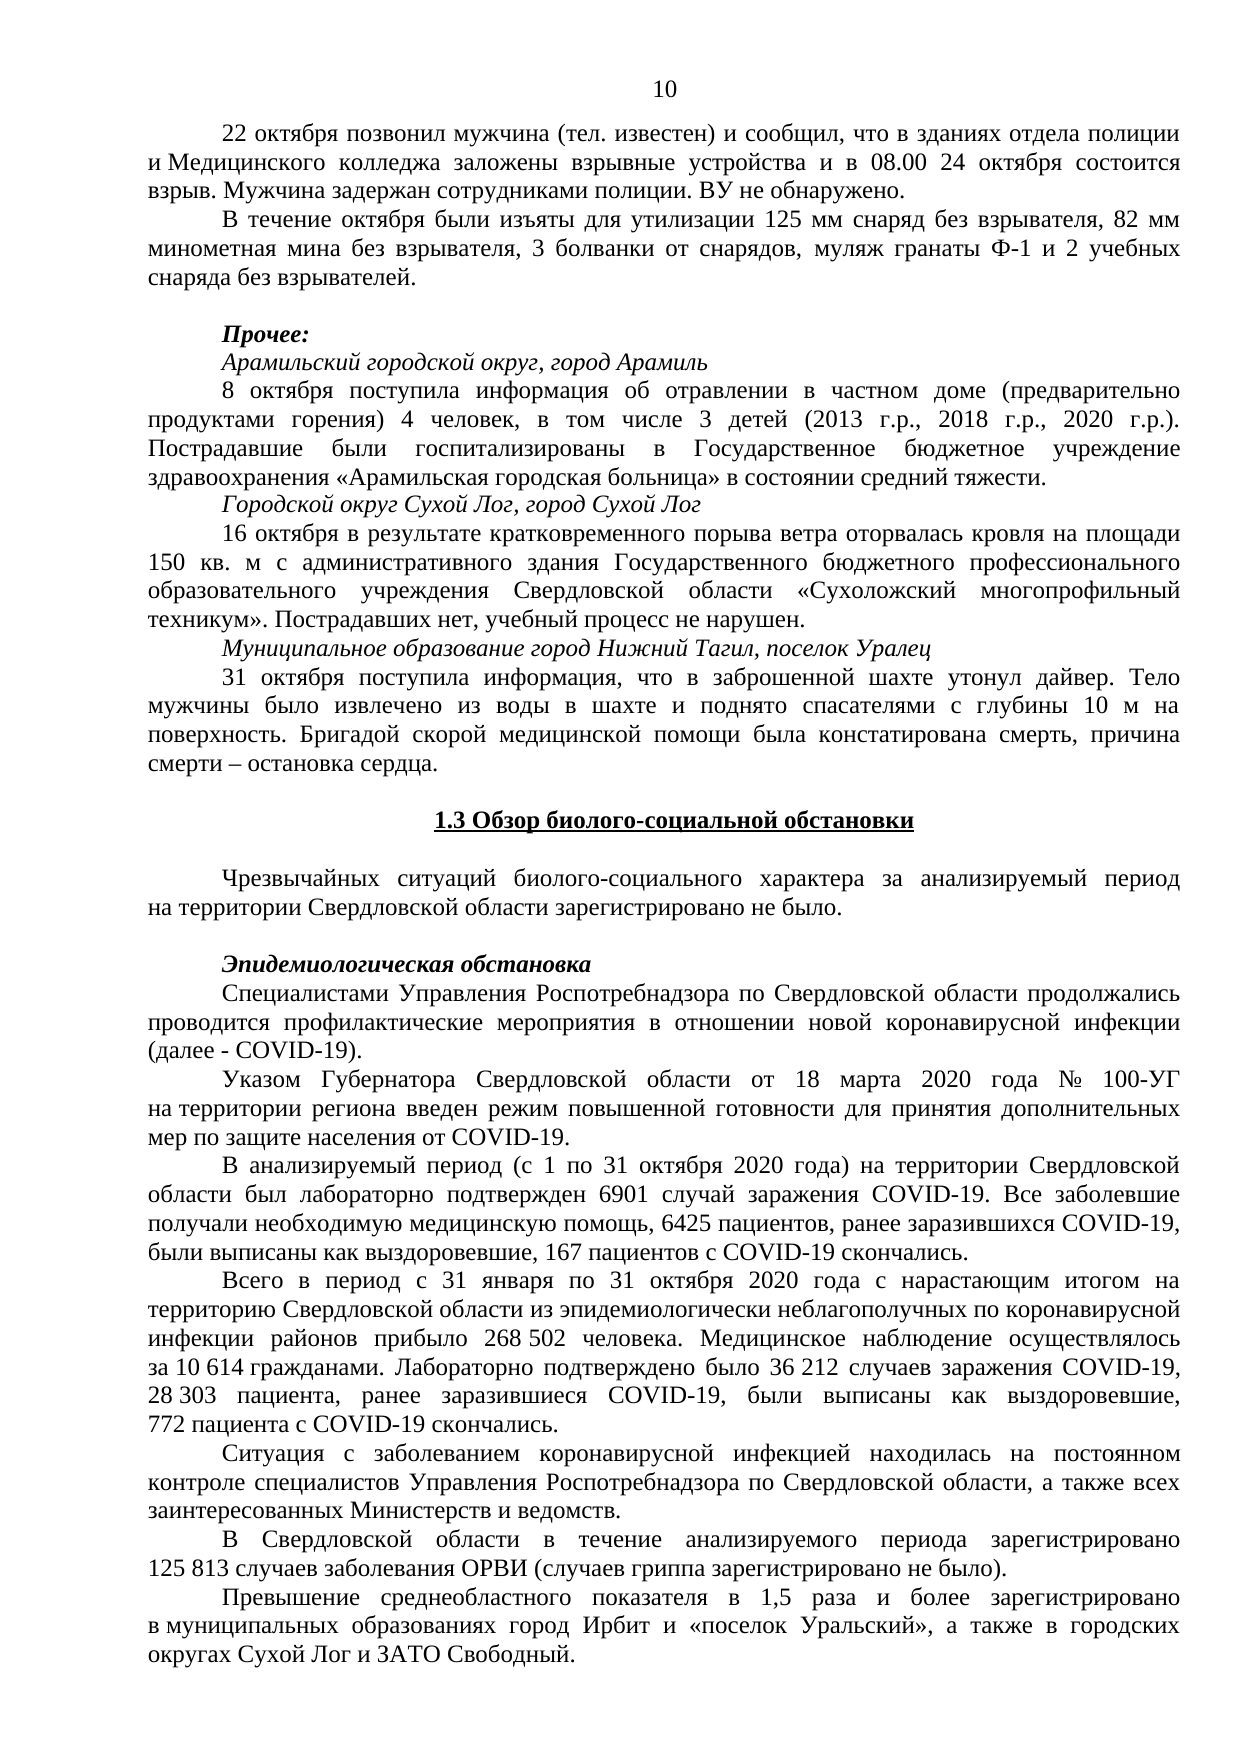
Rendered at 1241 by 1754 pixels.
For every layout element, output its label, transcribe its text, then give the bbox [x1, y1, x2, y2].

text Муниципальное образование город Нижний Тагил, поселок Уралец [148, 633, 1181, 662]
text 8 октября поступила информация об отравлении в частном доме (предварительно продуктами горения) 4 человек, в том числе 3 детей (2013 г.р., 2018 г.р., 2020 г.р.). Пострадавшие были госпитализированы в Государственное бюджетное учреждение здравоохранения «Арамильская городская больница» в состоянии средний тяжести. [148, 375, 1181, 490]
text 31 октября поступила информация, что в заброшенной шахте утонул дайвер. Тело мужчины было извлечено из воды в шахте и поднято спасателями с глубины 10 м на поверхность. Бригадой скорой медицинской помощи была констатирована смерть, причина смерти – остановка сердца. [148, 662, 1181, 777]
text Ситуация с заболеванием коронавирусной инфекцией находилась на постоянном контроле специалистов Управления Роспотребнадзора по Свердловской области, а также всех заинтересованных Министерств и ведомств. [148, 1438, 1181, 1524]
text Прочее: [148, 319, 1181, 348]
text Всего в период с 31 января по 31 октября 2020 года с нарастающим итогом на территорию Свердловской области из эпидемиологически неблагополучных по коронавирусной инфекции районов прибыло 268 502 человека. Медицинское наблюдение осуществлялось за 10 614 гражданами. Лабораторно подтверждено было 36 212 случаев заражения COVID-19, 28 303 пациента, ранее заразившиеся COVID-19, были выписаны как выздоровевшие, 772 пациента с COVID-19 скончались. [148, 1265, 1181, 1438]
text Арамильский городской округ, город Арамиль [148, 348, 1181, 375]
subtitle 1.3 Обзор биолого-социальной обстановки [148, 805, 1201, 834]
text Указом Губернатора Свердловской области от 18 марта 2020 года № 100-УГ на территории региона введен режим повышенной готовности для принятия дополнительных мер по защите населения от COVID-19. [148, 1064, 1181, 1150]
text Чрезвычайных ситуаций биолого-социального характера за анализируемый период на территории Свердловской области зарегистрировано не было. [148, 863, 1181, 920]
text В течение октября были изъяты для утилизации 125 мм снаряд без взрывателя, 82 мм минометная мина без взрывателя, 3 болванки от снарядов, муляж гранаты Ф-1 и 2 учебных снаряда без взрывателей. [148, 204, 1181, 291]
text Эпидемиологическая обстановка [148, 949, 1181, 978]
text Городской округ Сухой Лог, город Сухой Лог [148, 490, 1181, 518]
text В Свердловской области в течение анализируемого периода зарегистрировано 125 813 случаев заболевания ОРВИ (случаев гриппа зарегистрировано не было). [148, 1524, 1181, 1582]
text Превышение среднеобластного показателя в 1,5 раза и более зарегистрировано в муниципальных образованиях город Ирбит и «поселок Уральский», а также в городских округах Сухой Лог и ЗАТО Свободный. [148, 1582, 1181, 1668]
text 16 октября в результате кратковременного порыва ветра оторвалась кровля на площади 150 кв. м с административного здания Государственного бюджетного профессионального образовательного учреждения Свердловской области «Сухоложский многопрофильный техникум». Пострадавших нет, учебный процесс не нарушен. [148, 518, 1181, 633]
text Специалистами Управления Роспотребнадзора по Свердловской области продолжались проводится профилактические мероприятия в отношении новой коронавирусной инфекции (далее - COVID-19). [148, 978, 1181, 1064]
text 22 октября позвонил мужчина (тел. известен) и сообщил, что в зданиях отдела полиции и Медицинского колледжа заложены взрывные устройства и в 08.00 24 октября состоится взрыв. Мужчина задержан сотрудниками полиции. ВУ не обнаружено. [148, 118, 1181, 204]
text В анализируемый период (с 1 по 31 октября 2020 года) на территории Свердловской области был лабораторно подтвержден 6901 случай заражения COVID-19. Все заболевшие получали необходимую медицинскую помощь, 6425 пациентов, ранее заразившихся COVID-19, были выписаны как выздоровевшие, 167 пациентов с COVID-19 скончались. [148, 1150, 1181, 1265]
